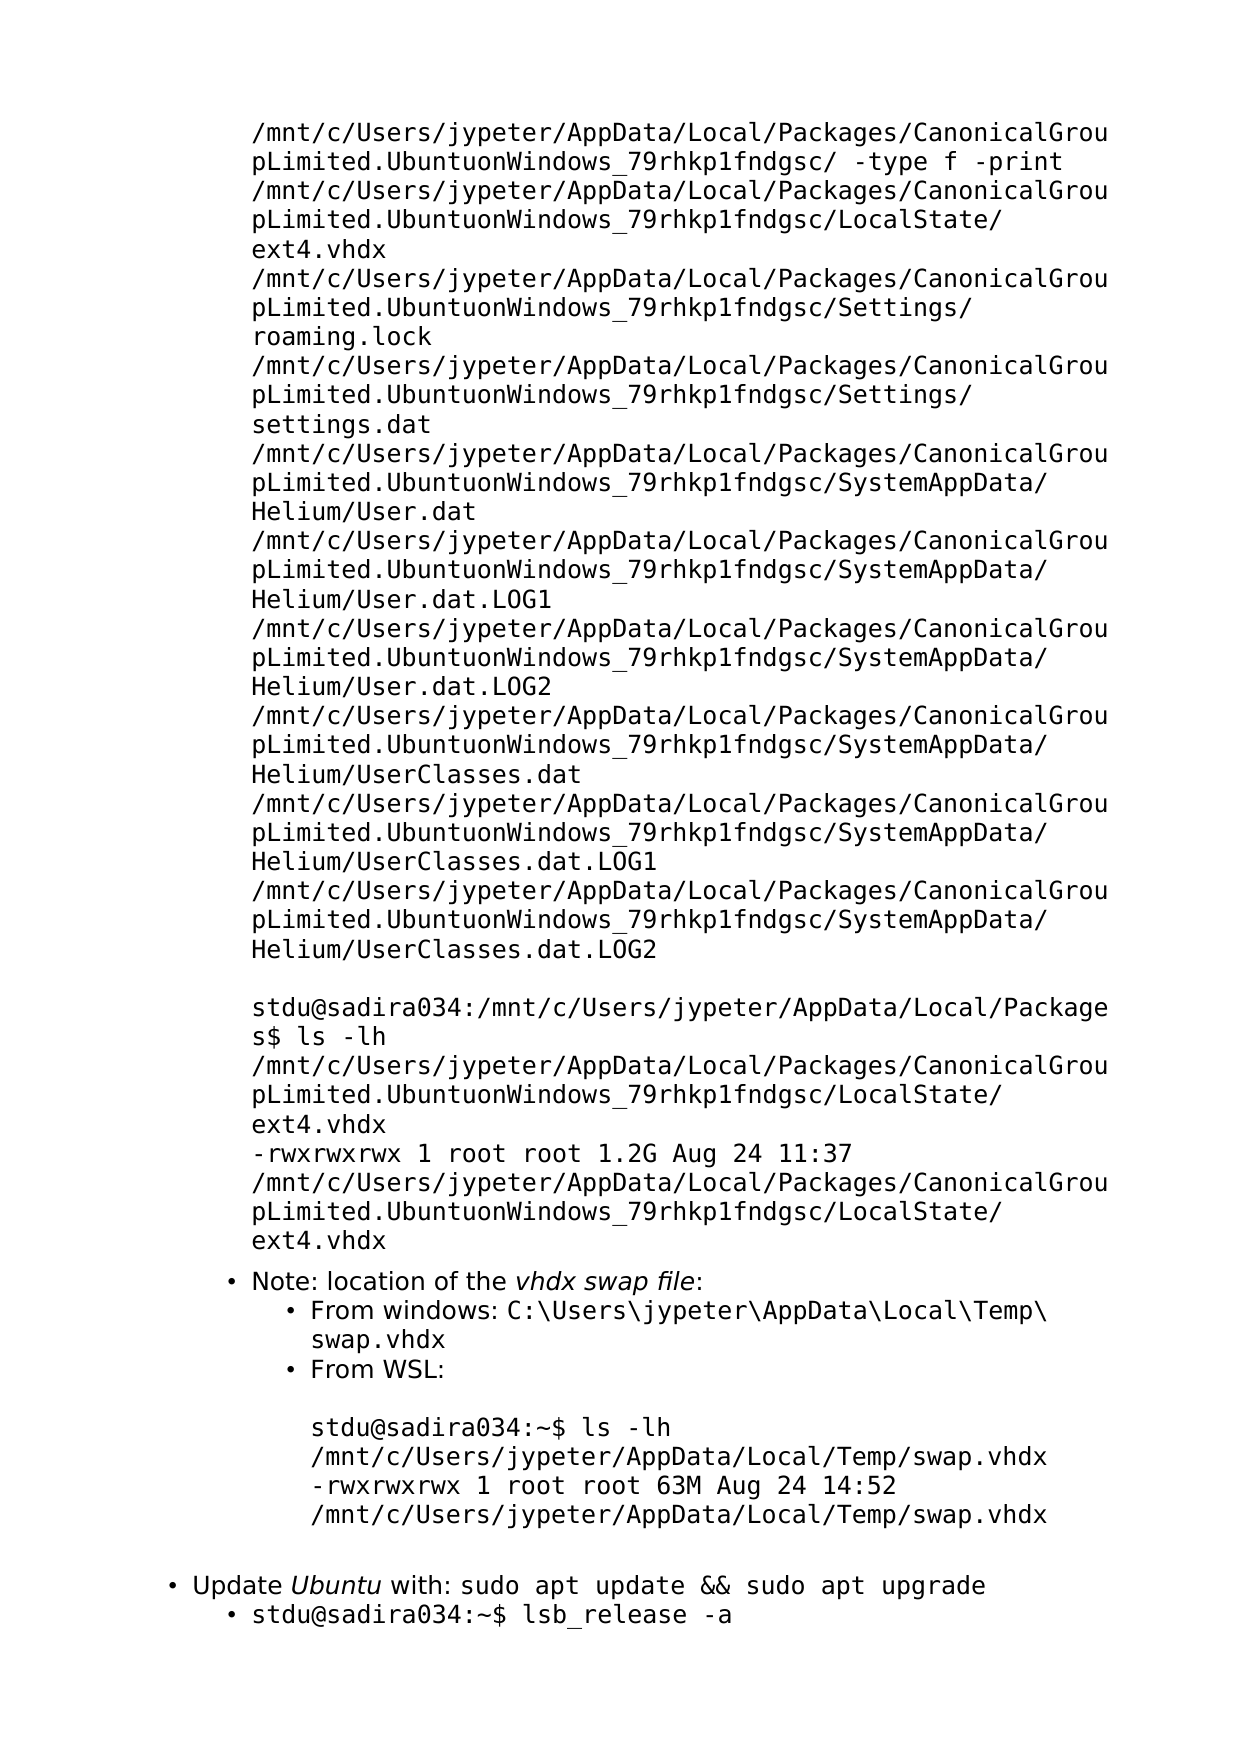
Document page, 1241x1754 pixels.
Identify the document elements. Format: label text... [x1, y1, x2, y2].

list From windows: C:\Users\jypeter\AppData\Local\Temp\swap.vhdx [295, 1297, 1122, 1355]
list stdu@sadira034:~$ ls -lh /mnt/c/Users/jypeter/AppData/Local/Temp/swap.vhdx -rwxrwxrwx 1 root root 63M Aug 24 14:52 /mnt/c/Users/jypeter/AppData/Local/Temp/swap.vhdx [295, 1413, 1122, 1530]
list stdu@sadira034:~$ lsb_release -a [236, 1600, 1122, 1629]
list Note: location of the vhdx swap file: [236, 1267, 1122, 1297]
list /mnt/c/Users/jypeter/AppData/Local/Packages/CanonicalGroupLimited.UbuntuonWindows_79rhkp1fndgsc/ -type f -print /mnt/c/Users/jypeter/AppData/Local/Packages/CanonicalGroupLimited.UbuntuonWindows_79rhkp1fndgsc/LocalState/ext4.vhdx /mnt/c/Users/jypeter/AppData/Local/Packages/CanonicalGroupLimited.UbuntuonWindows_79rhkp1fndgsc/Settings/roaming.lock /mnt/c/Users/jypeter/AppData/Local/Packages/CanonicalGroupLimited.UbuntuonWindows_79rhkp1fndgsc/Settings/settings.dat /mnt/c/Users/jypeter/AppData/Local/Packages/CanonicalGroupLimited.UbuntuonWindows_79rhkp1fndgsc/SystemAppData/Helium/User.dat /mnt/c/Users/jypeter/AppData/Local/Packages/CanonicalGroupLimited.UbuntuonWindows_79rhkp1fndgsc/SystemAppData/Helium/User.dat.LOG1 /mnt/c/Users/jypeter/AppData/Local/Packages/CanonicalGroupLimited.UbuntuonWindows_79rhkp1fndgsc/SystemAppData/Helium/User.dat.LOG2 /mnt/c/Users/jypeter/AppData/Local/Packages/CanonicalGroupLimited.UbuntuonWindows_79rhkp1fndgsc/SystemAppData/Helium/UserClasses.dat /mnt/c/Users/jypeter/AppData/Local/Packages/CanonicalGroupLimited.UbuntuonWindows_79rhkp1fndgsc/SystemAppData/Helium/UserClasses.dat.LOG1 /mnt/c/Users/jypeter/AppData/Local/Packages/CanonicalGroupLimited.UbuntuonWindows_79rhkp1fndgsc/SystemAppData/Helium/UserClasses.dat.LOG2 stdu@sadira034:/mnt/c/Users/jypeter/AppData/Local/Packages$ ls -lh /mnt/c/Users/jypeter/AppData/Local/Packages/CanonicalGroupLimited.UbuntuonWindows_79rhkp1fndgsc/LocalState/ext4.vhdx -rwxrwxrwx 1 root root 1.2G Aug 24 11:37 /mnt/c/Users/jypeter/AppData/Local/Packages/CanonicalGroupLimited.UbuntuonWindows_79rhkp1fndgsc/LocalState/ext4.vhdx [236, 118, 1122, 1256]
list From WSL: [295, 1355, 1122, 1413]
list Update Ubuntu with: sudo apt update && sudo apt upgrade [177, 1571, 1122, 1600]
